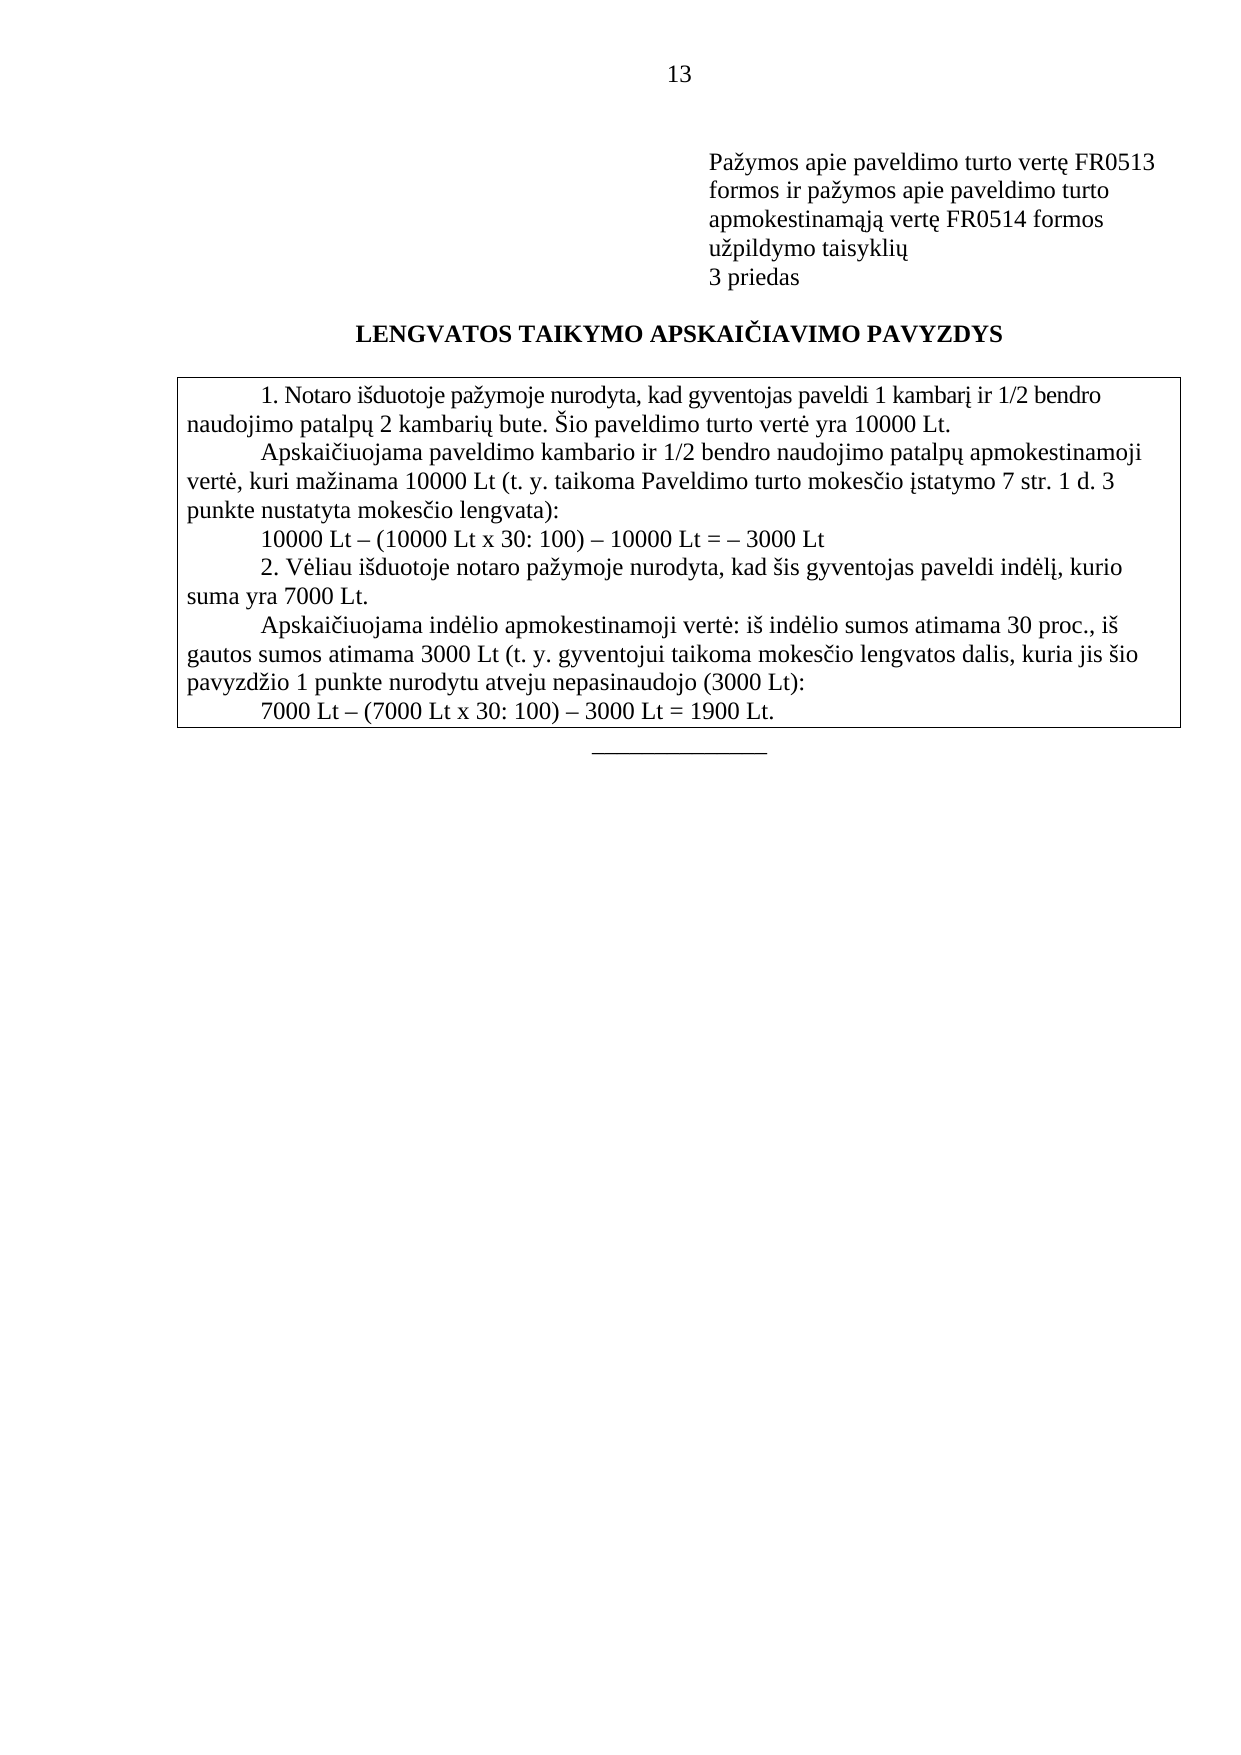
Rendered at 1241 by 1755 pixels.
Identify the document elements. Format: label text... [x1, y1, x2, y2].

text Apskaičiuojama paveldimo kambario ir 1/2 bendro naudojimo patalpų apmokestinamoji vertė, kuri mažinama 10000 Lt (t. y. taikoma Paveldimo turto mokesčio įstatymo 7 str. 1 d. 3 punkte nustatyta mokesčio lengvata): [178, 434, 1180, 521]
text ______________ [177, 728, 1181, 757]
text Apskaičiuojama indėlio apmokestinamoji vertė: iš indėlio sumos atimama 30 proc., iš gautos sumos atimama 3000 Lt (t. y. gyventojui taikoma mokesčio lengvatos dalis, kuria jis šio pavyzdžio 1 punkte nurodytu atveju nepasinaudojo (3000 Lt): [178, 607, 1180, 693]
text 2. Vėliau išduotoje notaro pažymoje nurodyta, kad šis gyventojas paveldi indėlį, kurio suma yra 7000 Lt. [178, 549, 1180, 607]
text formos ir pažymos apie paveldimo turto [177, 176, 1181, 204]
text 3 priedas [177, 262, 1181, 291]
text apmokestinamąją vertę FR0514 formos [177, 204, 1181, 233]
text užpildymo taisyklių [177, 233, 1181, 262]
text LENGVATOS TAIKYMO APSKAIČIAVIMO PAVYZDYS [177, 319, 1181, 348]
text 1. Notaro išduotoje pažymoje nurodyta, kad gyventojas paveldi 1 kambarį ir 1/2 bendro naudojimo patalpų 2 kambarių bute. Šio paveldimo turto vertė yra 10000 Lt. [178, 378, 1180, 434]
text 7000 Lt – (7000 Lt x 30: 100) – 3000 Lt = 1900 Lt. [178, 693, 1180, 727]
text Pažymos apie paveldimo turto vertę FR0513 [177, 147, 1181, 176]
text 10000 Lt – (10000 Lt x 30: 100) – 10000 Lt = – 3000 Lt [178, 521, 1180, 549]
